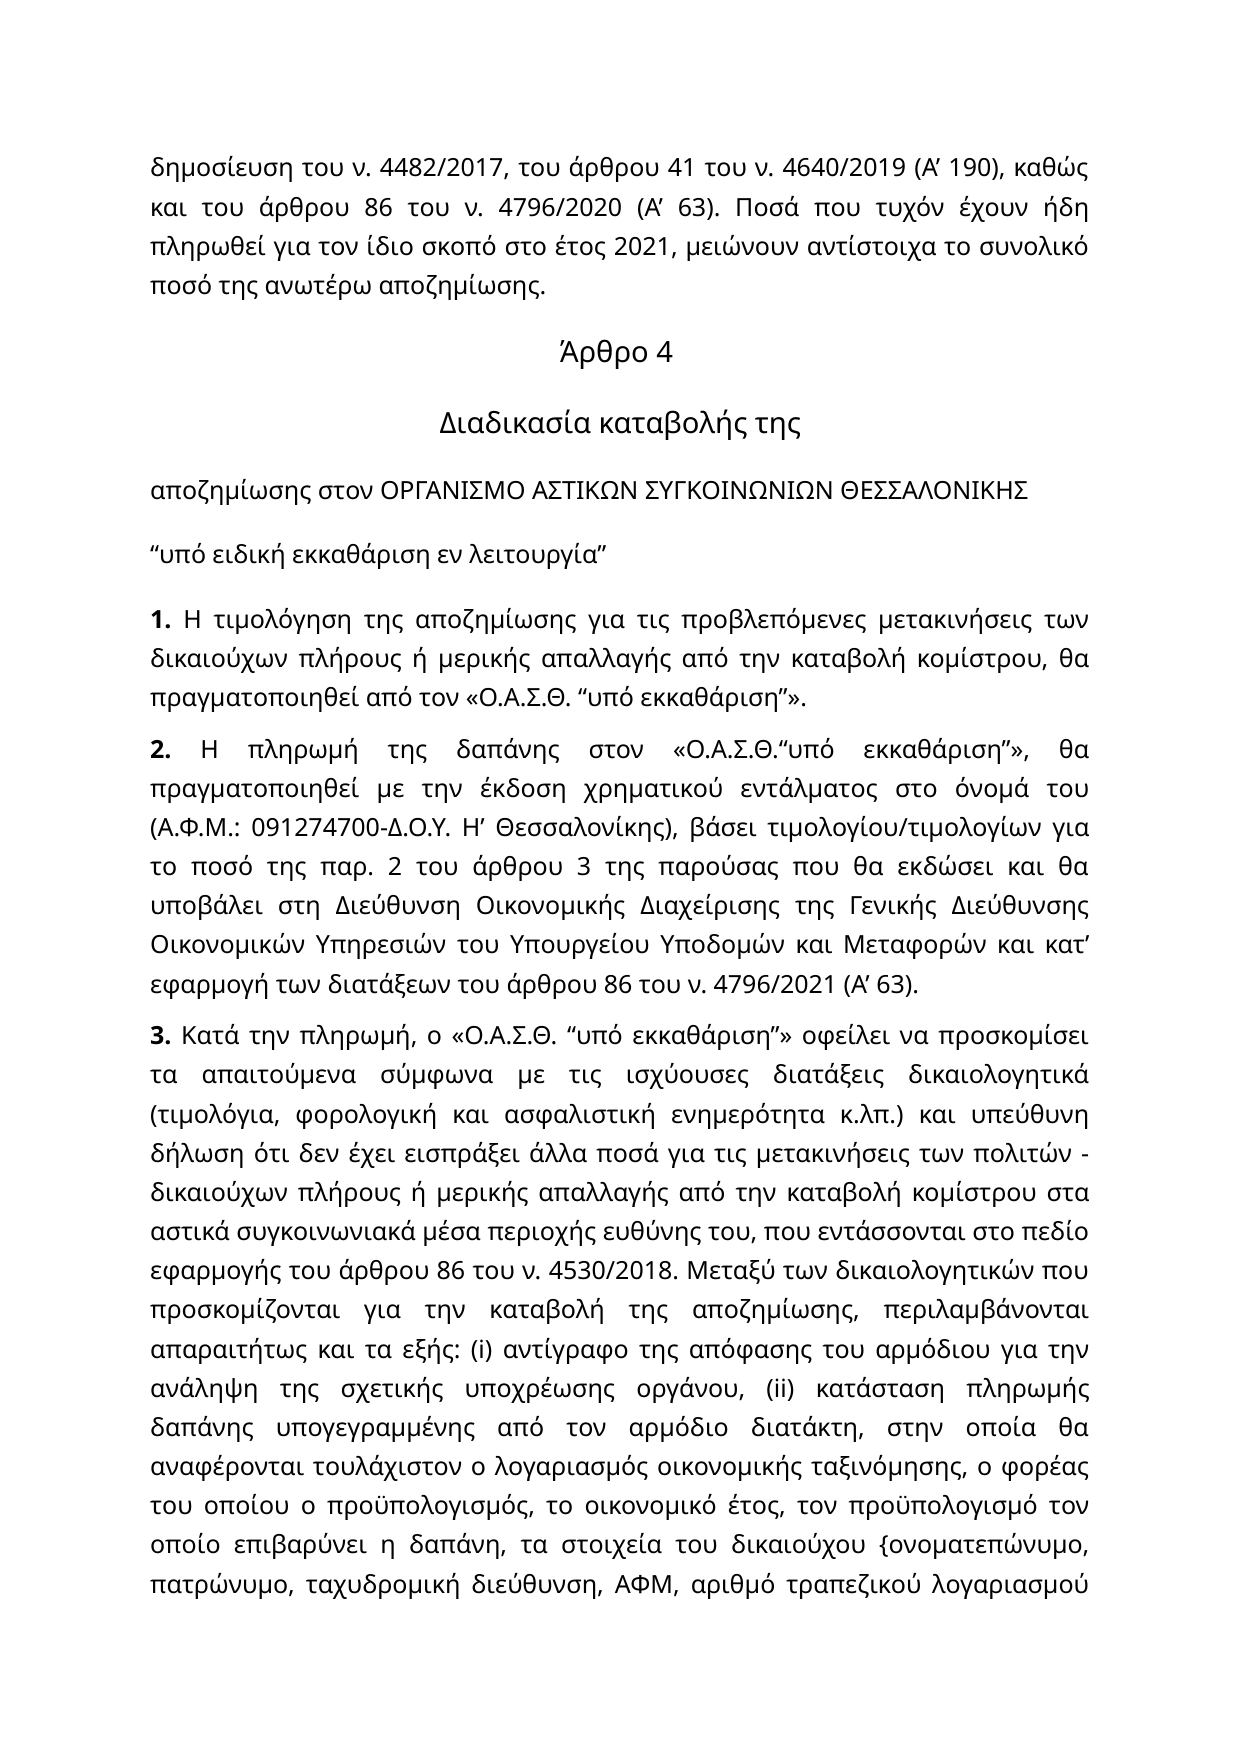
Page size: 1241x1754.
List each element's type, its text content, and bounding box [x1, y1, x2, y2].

subtitle Άρθρο 4 [150, 332, 1090, 371]
text 1. Η τιμολόγηση της αποζημίωσης για τις προβλεπόμενες μετακινήσεις των δικαιούχων πλήρους ή μερικής απαλλαγής από την καταβολή κομίστρου, θα πραγματοποιηθεί από τον «Ο.Α.Σ.Θ. “υπό εκκαθάριση”». [150, 601, 1090, 714]
text αποζημίωσης στον ΟΡΓΑΝΙΣΜΟ ΑΣΤΙΚΩΝ ΣΥΓΚΟΙΝΩΝΙΩΝ ΘΕΣΣΑΛΟΝΙΚΗΣ [150, 473, 1090, 507]
text 2. Η πληρωμή της δαπάνης στον «Ο.Α.Σ.Θ.“υπό εκκαθάριση”», θα πραγματοποιηθεί με την έκδοση χρηματικού εντάλματος στο όνομά του (Α.Φ.Μ.: 091274700-Δ.Ο.Υ. Η’ Θεσσαλονίκης), βάσει τιμολογίου/τιμολογίων για το ποσό της παρ. 2 του άρθρου 3 της παρούσας που θα εκδώσει και θα υποβάλει στη Διεύθυνση Οικονομικής Διαχείρισης της Γενικής Διεύθυνσης Οικονομικών Υπηρεσιών του Υπουργείου Υποδομών και Μεταφορών και κατ’ εφαρμογή των διατάξεων του άρθρου 86 του ν. 4796/2021 (Α’ 63). [150, 731, 1090, 1000]
text δημοσίευση του ν. 4482/2017, του άρθρου 41 του ν. 4640/2019 (Α’ 190), καθώς και του άρθρου 86 του ν. 4796/2020 (Α’ 63). Ποσά που τυχόν έχουν ήδη πληρωθεί για τον ίδιο σκοπό στο έτος 2021, μειώνουν αντίστοιχα το συνολικό ποσό της ανωτέρω αποζημίωσης. [150, 150, 1090, 302]
subtitle Διαδικασία καταβολής της [150, 402, 1090, 442]
text “υπό ειδική εκκαθάριση εν λειτουργία” [150, 537, 1090, 571]
text 3. Κατά την πληρωμή, ο «Ο.Α.Σ.Θ. “υπό εκκαθάριση”» οφείλει να προσκομίσει τα απαιτούμενα σύμφωνα με τις ισχύουσες διατάξεις δικαιολογητικά (τιμολόγια, φορολογική και ασφαλιστική ενημερότητα κ.λπ.) και υπεύθυνη δήλωση ότι δεν έχει εισπράξει άλλα ποσά για τις μετακινήσεις των πολιτών - δικαιούχων πλήρους ή μερικής απαλλαγής από την καταβολή κομίστρου στα αστικά συγκοινωνιακά μέσα περιοχής ευθύνης του, που εντάσσονται στο πεδίο εφαρμογής του άρθρου 86 του ν. 4530/2018. Μεταξύ των δικαιολογητικών που προσκομίζονται για την καταβολή της αποζημίωσης, περιλαμβάνονται απαραιτήτως και τα εξής: (i) αντίγραφο της απόφασης του αρμόδιου για την ανάληψη της σχετικής υποχρέωσης οργάνου, (ii) κατάσταση πληρωμής δαπάνης υπογεγραμμένης από τον αρμόδιο διατάκτη, στην οποία θα αναφέρονται τουλάχιστον ο λογαριασμός οικονομικής ταξινόμησης, ο φορέας του οποίου ο προϋπολογισμός, το οικονομικό έτος, τον προϋπολογισμό τον οποίο επιβαρύνει η δαπάνη, τα στοιχεία του δικαιούχου {ονοματεπώνυμο, πατρώνυμο, ταχυδρομική διεύθυνση, ΑΦΜ, αριθμό τραπεζικού λογαριασμού [150, 1018, 1090, 1600]
